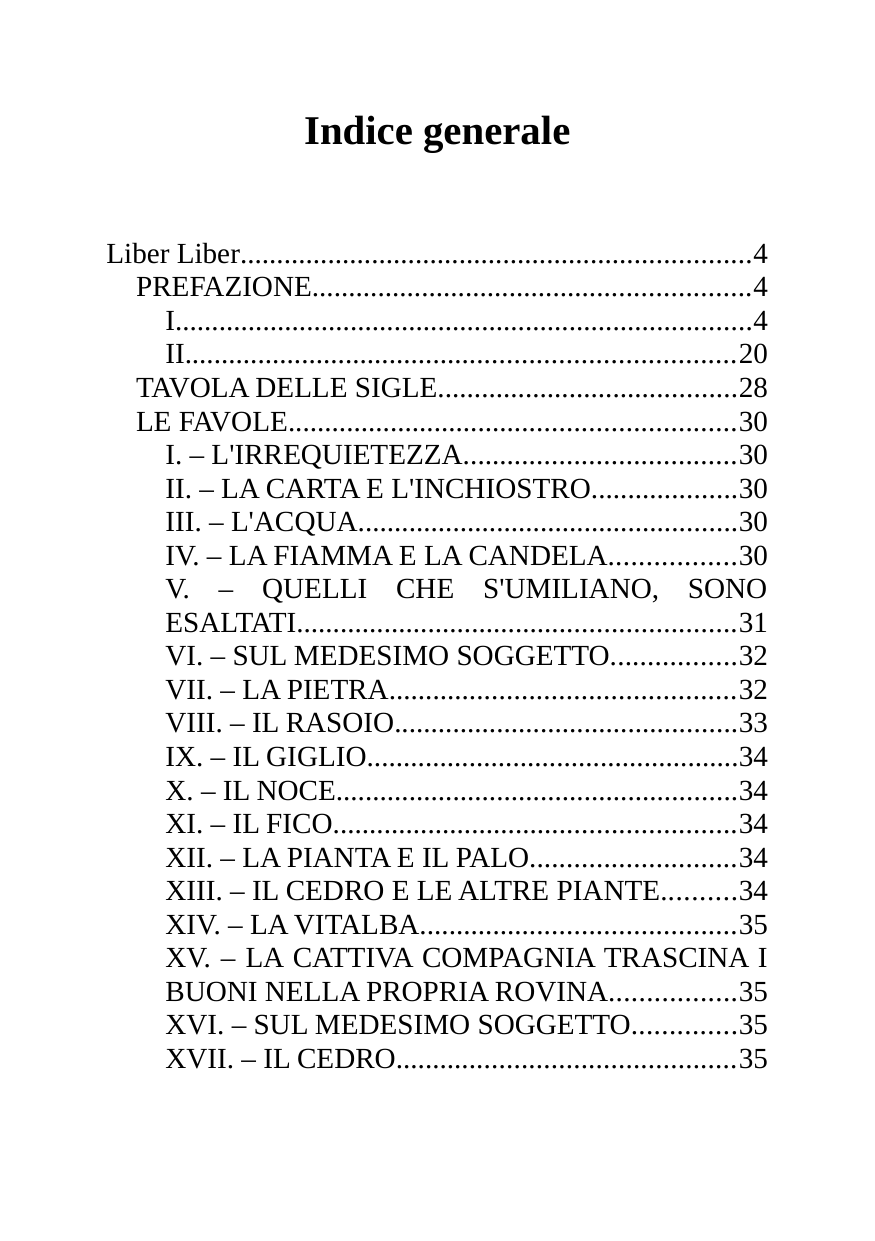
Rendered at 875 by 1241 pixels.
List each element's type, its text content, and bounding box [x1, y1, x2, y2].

text V. ‒ QUELLI CHE S'UMILIANO, SONO ESALTATI. 31 [165, 571, 768, 638]
text I. 4 [165, 303, 768, 337]
text IX. ‒ IL GIGLIO. 34 [165, 739, 768, 773]
text II. 20 [165, 337, 768, 370]
text VII. ‒ LA PIETRA. 32 [165, 672, 768, 706]
text XII. ‒ LA PIANTA E IL PALO. 34 [165, 840, 768, 873]
subtitle Indice generale [106, 106, 768, 153]
text XVI. ‒ SUL MEDESIMO SOGGETTO. 35 [165, 1007, 768, 1041]
text X. ‒ IL NOCE. 34 [165, 773, 768, 806]
text PREFAZIONE. 4 [136, 269, 768, 303]
text III. ‒ L'ACQUA. 30 [165, 504, 768, 538]
text VI. ‒ SUL MEDESIMO SOGGETTO. 32 [165, 638, 768, 672]
text VIII. ‒ IL RASOIO. 33 [165, 706, 768, 739]
text XV. ‒ LA CATTIVA COMPAGNIA TRASCINA I BUONI NELLA PROPRIA ROVINA. 35 [165, 940, 768, 1007]
text IV. ‒ LA FIAMMA E LA CANDELA. 30 [165, 538, 768, 571]
text II. ‒ LA CARTA E L'INCHIOSTRO. 30 [165, 471, 768, 504]
text XIV. ‒ LA VITALBA. 35 [165, 907, 768, 940]
text XI. ‒ IL FICO. 34 [165, 806, 768, 840]
text I. ‒ L'IRREQUIETEZZA. 30 [165, 437, 768, 471]
text Liber Liber 4 [106, 236, 768, 269]
text LE FAVOLE. 30 [136, 404, 768, 437]
text TAVOLA DELLE SIGLE. 28 [136, 370, 768, 404]
text XVII. ‒ IL CEDRO. 35 [165, 1041, 768, 1074]
text XIII. ‒ IL CEDRO E LE ALTRE PIANTE. 34 [165, 873, 768, 907]
